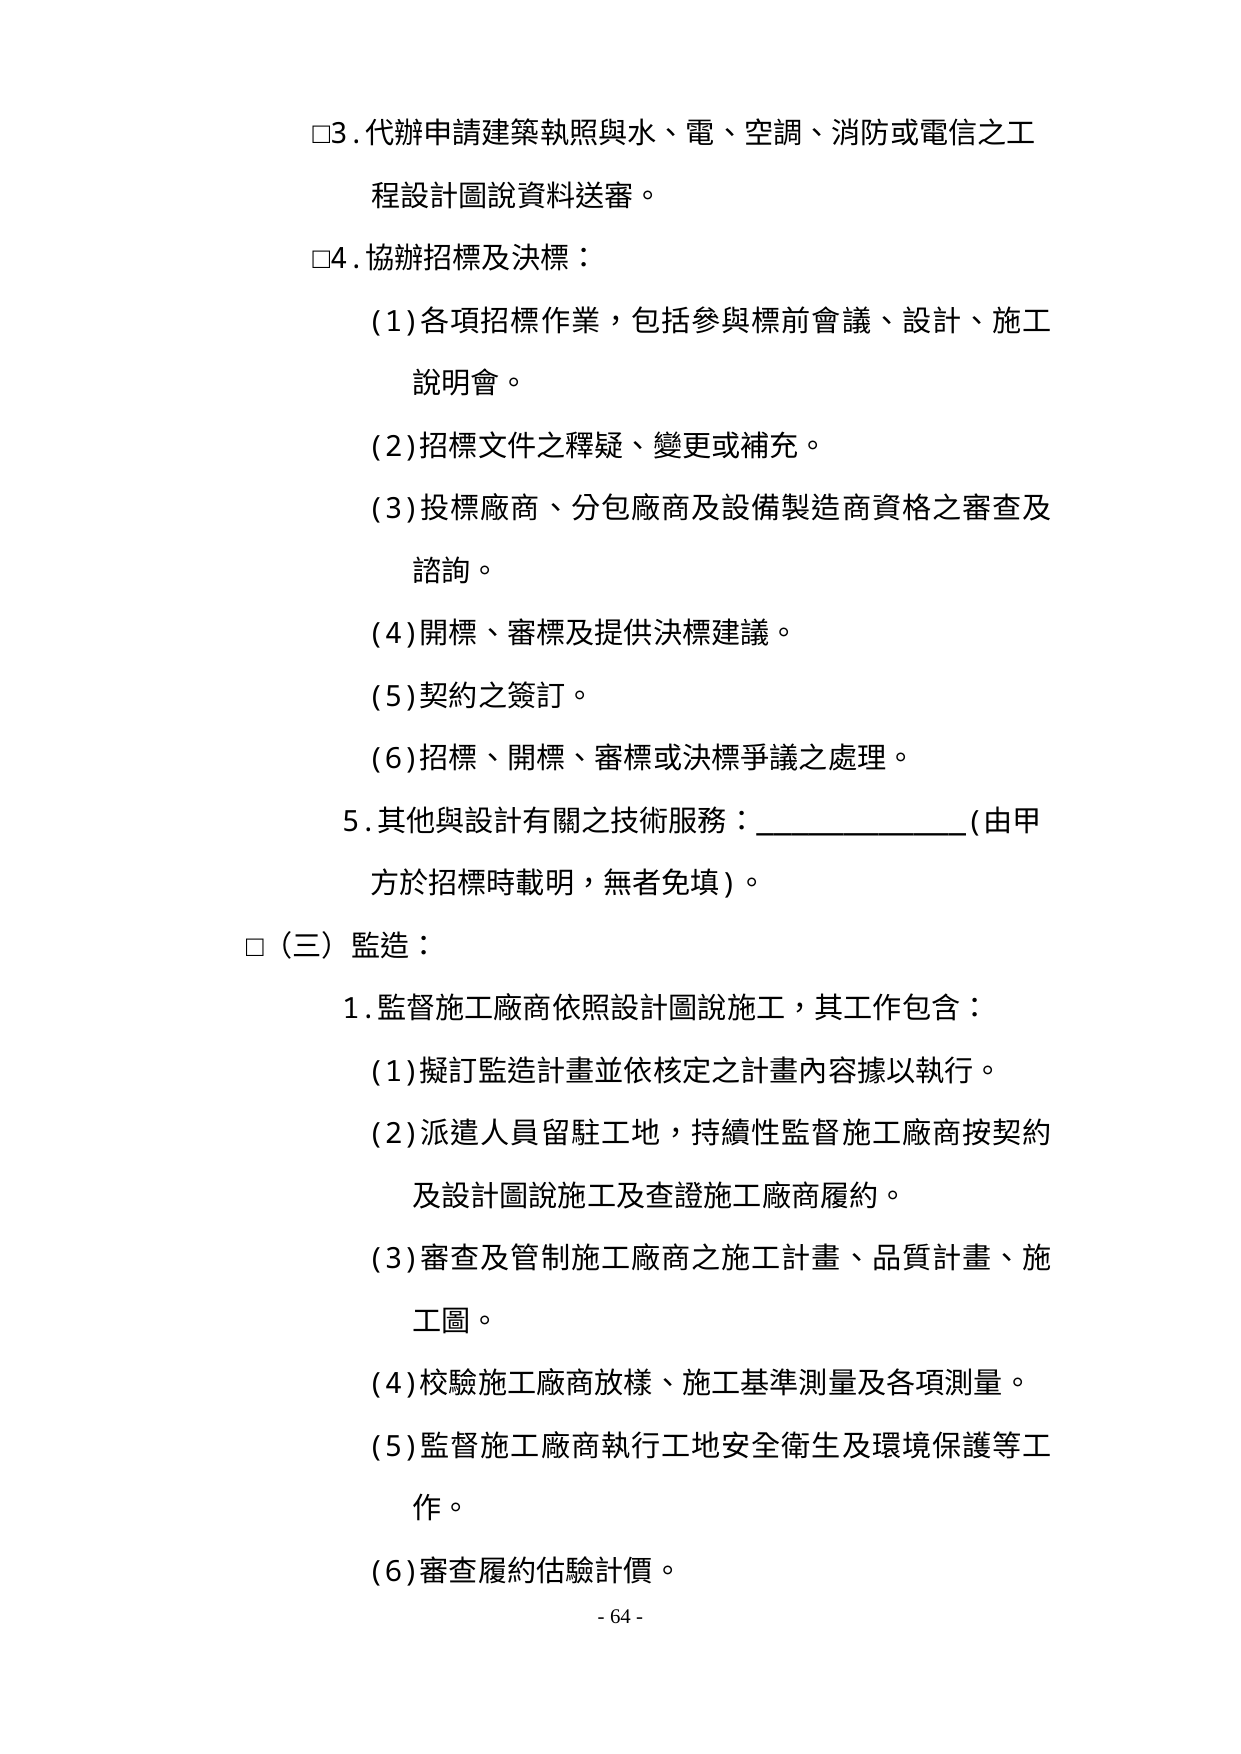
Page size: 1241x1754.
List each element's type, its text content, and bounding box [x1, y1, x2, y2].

text (3)審查及管制施工廠商之施工計畫、品質計畫、施工圖。 [367, 1214, 1053, 1339]
text (4)校驗施工廠商放樣、施工基準測量及各項測量。 [367, 1339, 1053, 1402]
text (3)投標廠商、分包廠商及設備製造商資格之審查及諮詢。 [367, 464, 1053, 589]
text □（三）監造： [187, 902, 1053, 964]
text 5.其他與設計有關之技術服務：____________(由甲方於招標時載明，無者免填)。 [342, 777, 1053, 902]
text (1)擬訂監造計畫並依核定之計畫內容據以執行。 [367, 1027, 1053, 1089]
text □3.代辦申請建築執照與水、電、空調、消防或電信之工程設計圖說資料送審。 [312, 89, 1053, 214]
text (5)契約之簽訂。 [367, 652, 1053, 714]
text 1.監督施工廠商依照設計圖說施工，其工作包含： [342, 964, 1053, 1027]
text (4)開標、審標及提供決標建議。 [367, 589, 1053, 652]
text □4.協辦招標及決標： [312, 214, 1053, 277]
text (2)招標文件之釋疑、變更或補充。 [367, 402, 1053, 464]
text (6)審查履約估驗計價。 [367, 1527, 1053, 1589]
text (2)派遣人員留駐工地，持續性監督施工廠商按契約及設計圖說施工及查證施工廠商履約。 [367, 1089, 1053, 1214]
text (5)監督施工廠商執行工地安全衛生及環境保護等工作。 [367, 1402, 1053, 1527]
text (6)招標、開標、審標或決標爭議之處理。 [367, 714, 1053, 777]
text (1)各項招標作業，包括參與標前會議、設計、施工說明會。 [367, 277, 1053, 402]
